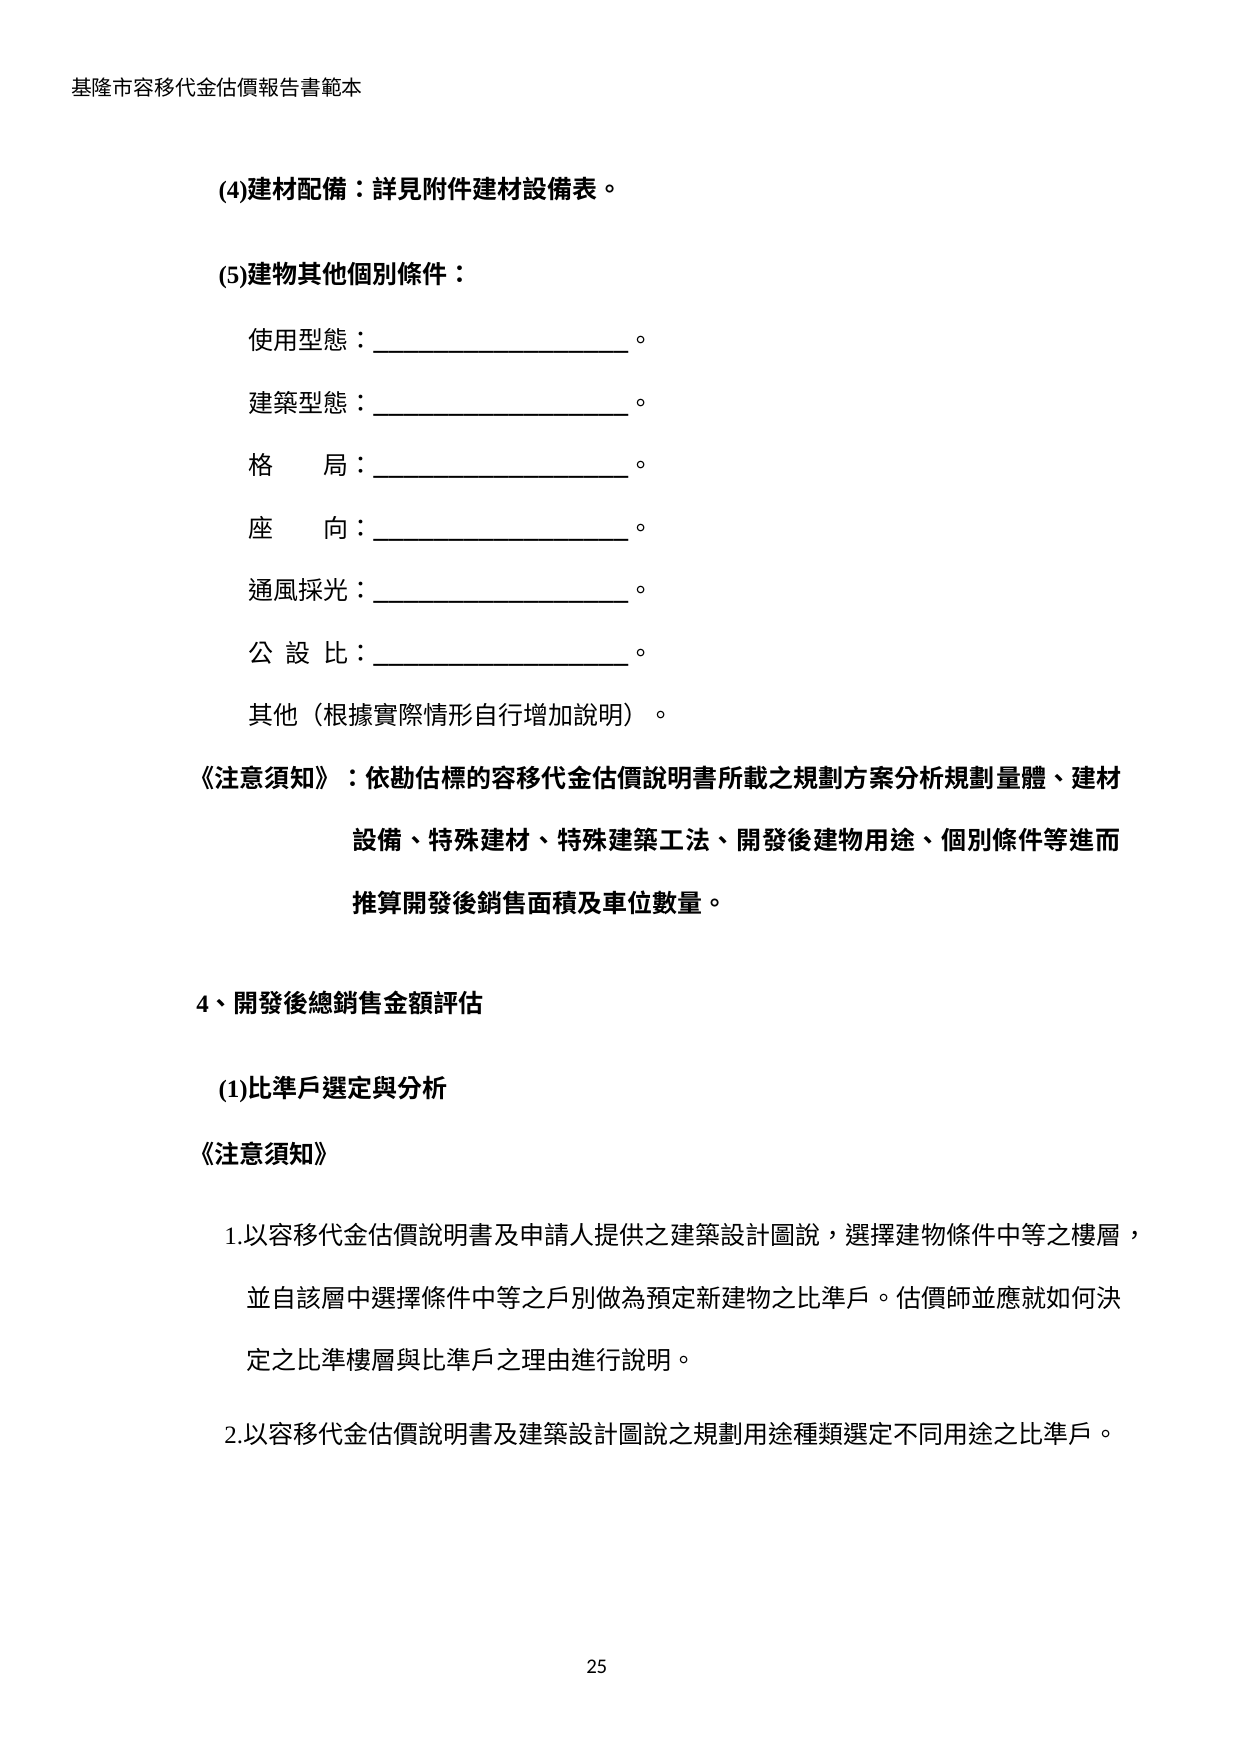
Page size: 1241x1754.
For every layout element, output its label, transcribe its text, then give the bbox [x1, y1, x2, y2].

text 使用型態：_________________。 [248, 297, 1122, 360]
text 其他（根據實際情形自行增加說明）。 [248, 672, 1122, 735]
text 公 設 比：_________________。 [248, 610, 1122, 672]
text 4、開發後總銷售金額評估 [196, 960, 1122, 1022]
text (1)比準戶選定與分析 [218, 1045, 1122, 1107]
text 1.以容移代金估價說明書及申請人提供之建築設計圖說，選擇建物條件中等之樓層，並自該層中選擇條件中等之戶別做為預定新建物之比準戶。估價師並應就如何決定之比準樓層與比準戶之理由進行說明。 [224, 1192, 1122, 1380]
text 座 向：_________________。 [248, 485, 1122, 547]
text (5)建物其他個別條件： [218, 231, 1122, 293]
text 格 局：_________________。 [248, 422, 1122, 485]
text 2.以容移代金估價說明書及建築設計圖說之規劃用途種類選定不同用途之比準戶。 [224, 1391, 1122, 1453]
text 《注意須知》 [189, 1111, 1122, 1173]
text 《注意須知》：依勘估標的容移代金估價說明書所載之規劃方案分析規劃量體、建材設備、特殊建材、特殊建築工法、開發後建物用途、個別條件等進而推算開發後銷售面積及車位數量。 [189, 735, 1122, 922]
text (4)建材配備：詳見附件建材設備表。 [218, 146, 1122, 208]
text 建築型態：_________________。 [248, 360, 1122, 422]
text 通風採光：_________________。 [248, 547, 1122, 610]
